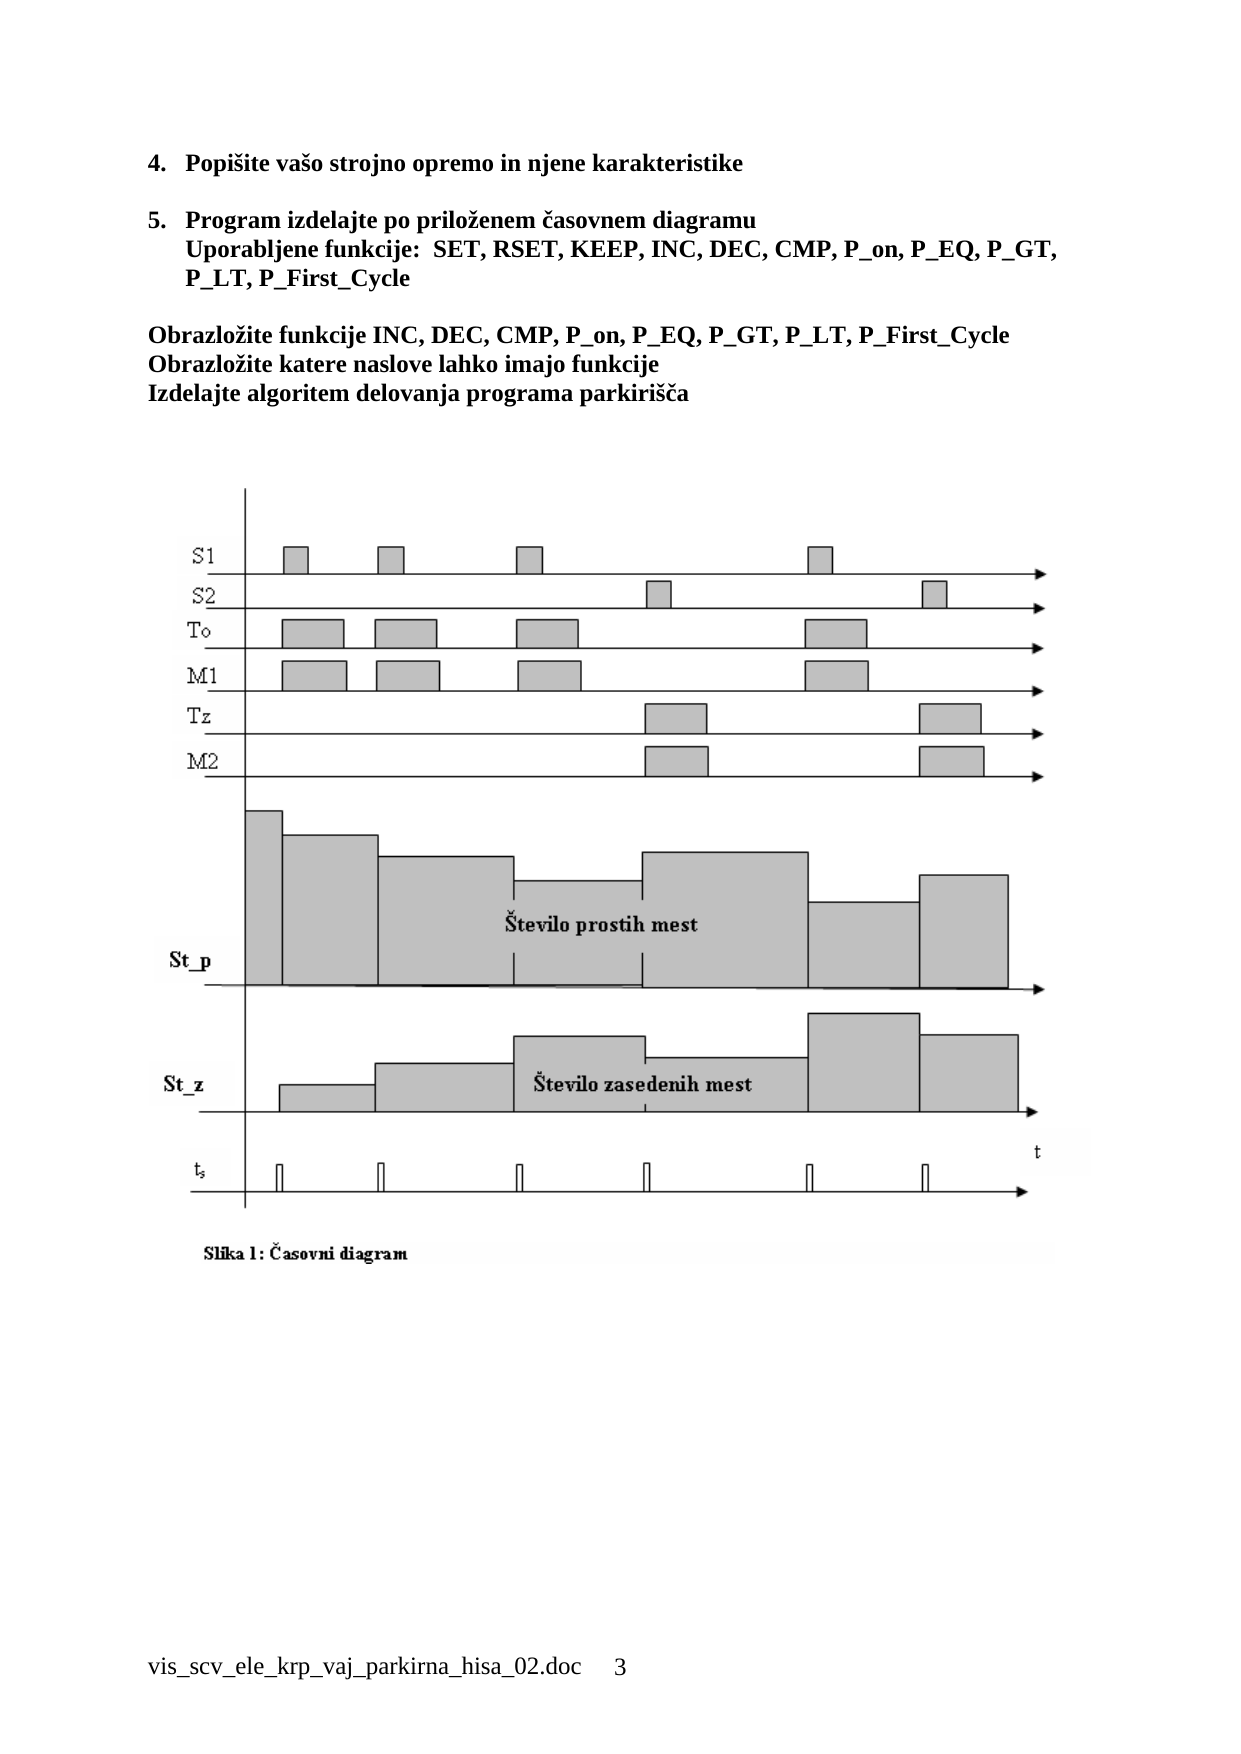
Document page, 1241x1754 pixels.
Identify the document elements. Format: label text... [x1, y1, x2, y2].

text Izdelajte algoritem delovanja programa parkirišča [148, 378, 1093, 406]
text Obrazložite funkcije INC, DEC, CMP, P_on, P_EQ, P_GT, P_LT, P_First_Cycle [148, 320, 1093, 349]
text Obrazložite katere naslove lahko imajo funkcije [148, 349, 1093, 378]
list Popišite vašo strojno opremo in njene karakteristike [148, 148, 1093, 176]
picture [149, 488, 1092, 1264]
list Program izdelajte po priloženem časovnem diagramu [148, 205, 1093, 234]
text Uporabljene funkcije: SET, RSET, KEEP, INC, DEC, CMP, P_on, P_EQ, P_GT, [148, 234, 1093, 263]
text P_LT, P_First_Cycle [148, 263, 1093, 291]
